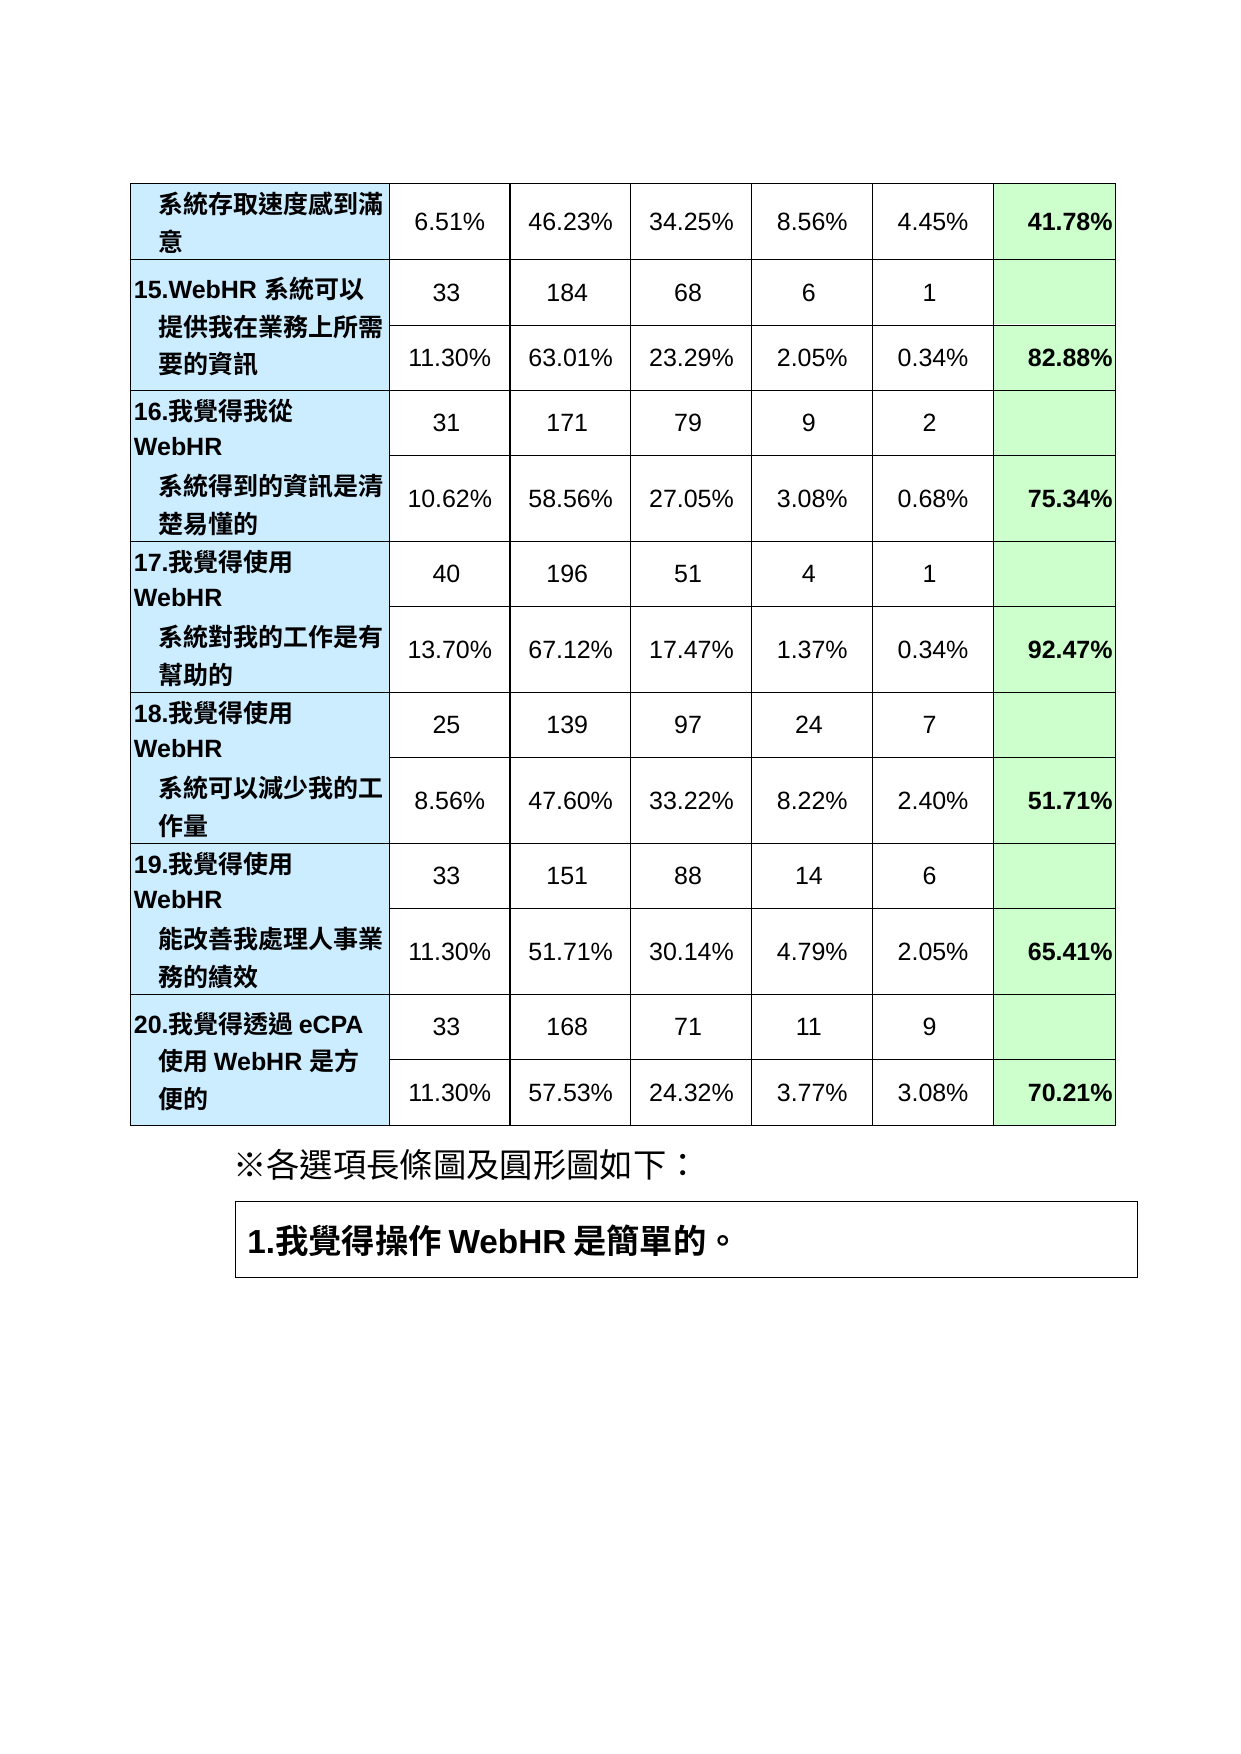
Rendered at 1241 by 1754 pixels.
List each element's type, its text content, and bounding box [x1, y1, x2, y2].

table_cell 58.56% [511, 456, 630, 541]
table_cell [994, 844, 1115, 908]
table_cell 25 [390, 693, 509, 757]
table_cell 63.01% [511, 326, 630, 390]
table_cell 24 [752, 693, 872, 757]
table_cell 15.WebHR 系統可以 提供我在業務上所需 要的資訊 [131, 260, 389, 390]
table_cell 4 [752, 542, 872, 606]
table_cell 88 [631, 844, 751, 908]
table_cell 19.我覺得使用WebHR 能改善我處理人事業 務的績效 [131, 844, 389, 994]
table_cell [994, 693, 1115, 757]
table_cell 68 [631, 260, 751, 324]
table_cell 2.05% [873, 909, 993, 994]
table_cell 51.71% [994, 758, 1115, 843]
table_cell 34.25% [631, 184, 751, 259]
table_cell 33 [390, 844, 509, 908]
table_cell 13.70% [390, 607, 509, 692]
table_cell 151 [511, 844, 630, 908]
table_cell 196 [511, 542, 630, 606]
table_cell 30.14% [631, 909, 751, 994]
table_cell 33.22% [631, 758, 751, 843]
table_cell 51.71% [511, 909, 630, 994]
table_cell [994, 542, 1115, 606]
table_cell 3.77% [752, 1060, 872, 1125]
table_cell 18.我覺得使用WebHR 系統可以減少我的工 作量 [131, 693, 389, 843]
table_cell 70.21% [994, 1060, 1115, 1125]
table_cell 3.08% [752, 456, 872, 541]
table_cell 47.60% [511, 758, 630, 843]
table_cell 4.45% [873, 184, 993, 259]
table_cell 8.56% [752, 184, 872, 259]
table_cell 57.53% [511, 1060, 630, 1125]
table_cell 2.05% [752, 326, 872, 390]
table_cell 11.30% [390, 909, 509, 994]
table_cell 1 [873, 260, 993, 324]
table_cell 168 [511, 995, 630, 1059]
table_cell 31 [390, 391, 509, 455]
table_cell 8.56% [390, 758, 509, 843]
table_cell 51 [631, 542, 751, 606]
table_cell 1.37% [752, 607, 872, 692]
table_cell 27.05% [631, 456, 751, 541]
table_cell [994, 995, 1115, 1059]
table_cell 9 [752, 391, 872, 455]
table_cell 20.我覺得透過eCPA 使用WebHR 是方 便的 [131, 995, 389, 1125]
table_cell 6 [873, 844, 993, 908]
table_cell 0.34% [873, 326, 993, 390]
table_cell 10.62% [390, 456, 509, 541]
table_cell 2.40% [873, 758, 993, 843]
table_cell 8.22% [752, 758, 872, 843]
table_cell [994, 260, 1115, 324]
table_cell 79 [631, 391, 751, 455]
table_cell 40 [390, 542, 509, 606]
table_cell 4.79% [752, 909, 872, 994]
table_cell [994, 391, 1115, 455]
table_cell 67.12% [511, 607, 630, 692]
table_cell 65.41% [994, 909, 1115, 994]
table_cell 23.29% [631, 326, 751, 390]
table_cell 6.51% [390, 184, 509, 259]
table_cell 41.78% [994, 184, 1115, 259]
table_cell 171 [511, 391, 630, 455]
table_cell 系統存取速度感到滿 意 [131, 184, 389, 259]
table_cell 17.47% [631, 607, 751, 692]
table_cell 71 [631, 995, 751, 1059]
table_cell 33 [390, 260, 509, 324]
table_cell 139 [511, 693, 630, 757]
table_cell 9 [873, 995, 993, 1059]
table_cell 97 [631, 693, 751, 757]
table_cell 92.47% [994, 607, 1115, 692]
table_cell 11.30% [390, 1060, 509, 1125]
table_cell 0.34% [873, 607, 993, 692]
table_cell 11.30% [390, 326, 509, 390]
table_cell 17.我覺得使用WebHR 系統對我的工作是有 幫助的 [131, 542, 389, 692]
table_cell 7 [873, 693, 993, 757]
table_header 我覺得操作WebHR是簡單的。 [236, 1202, 1137, 1277]
table_cell 24.32% [631, 1060, 751, 1125]
table_cell 46.23% [511, 184, 630, 259]
table_cell 33 [390, 995, 509, 1059]
table_cell 2 [873, 391, 993, 455]
table_cell 0.68% [873, 456, 993, 541]
table_cell 1 [873, 542, 993, 606]
table_cell 3.08% [873, 1060, 993, 1125]
table_cell 82.88% [994, 326, 1115, 390]
table_cell 16.我覺得我從WebHR 系統得到的資訊是清 楚易懂的 [131, 391, 389, 541]
table_cell 11 [752, 995, 872, 1059]
table_cell 6 [752, 260, 872, 324]
table_cell 75.34% [994, 456, 1115, 541]
table_cell 184 [511, 260, 630, 324]
table_cell 14 [752, 844, 872, 908]
text ※各選項長條圖及圓形圖如下： [133, 1126, 1137, 1201]
